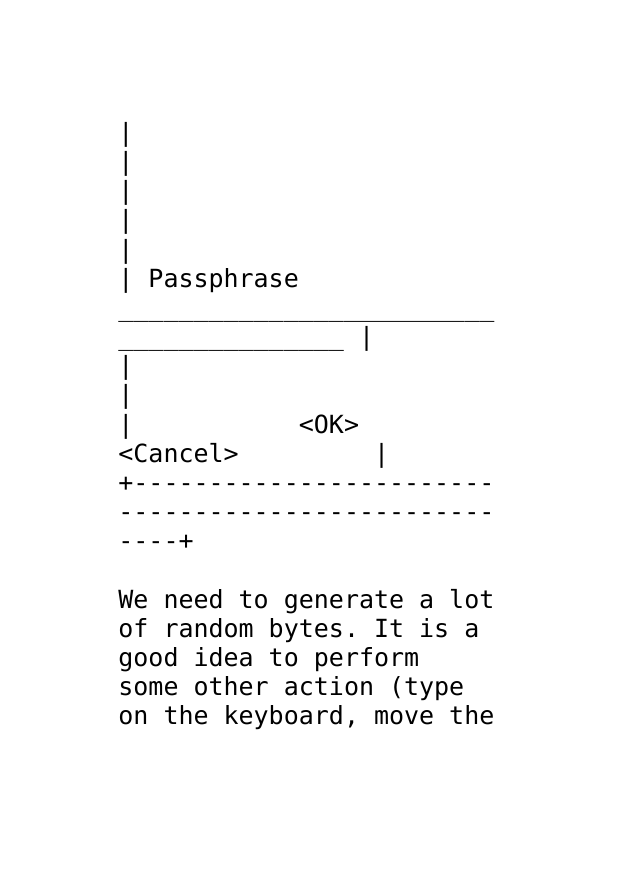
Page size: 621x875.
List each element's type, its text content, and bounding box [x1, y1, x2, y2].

text | | | | | | Passphrase ________________________________________ | | | | <OK> <Cancel> | +-----------------------------------------------------+ We need to generate a lot of random bytes. It is a good idea to perform some other action (type on the keyboard, move the [118, 118, 502, 731]
